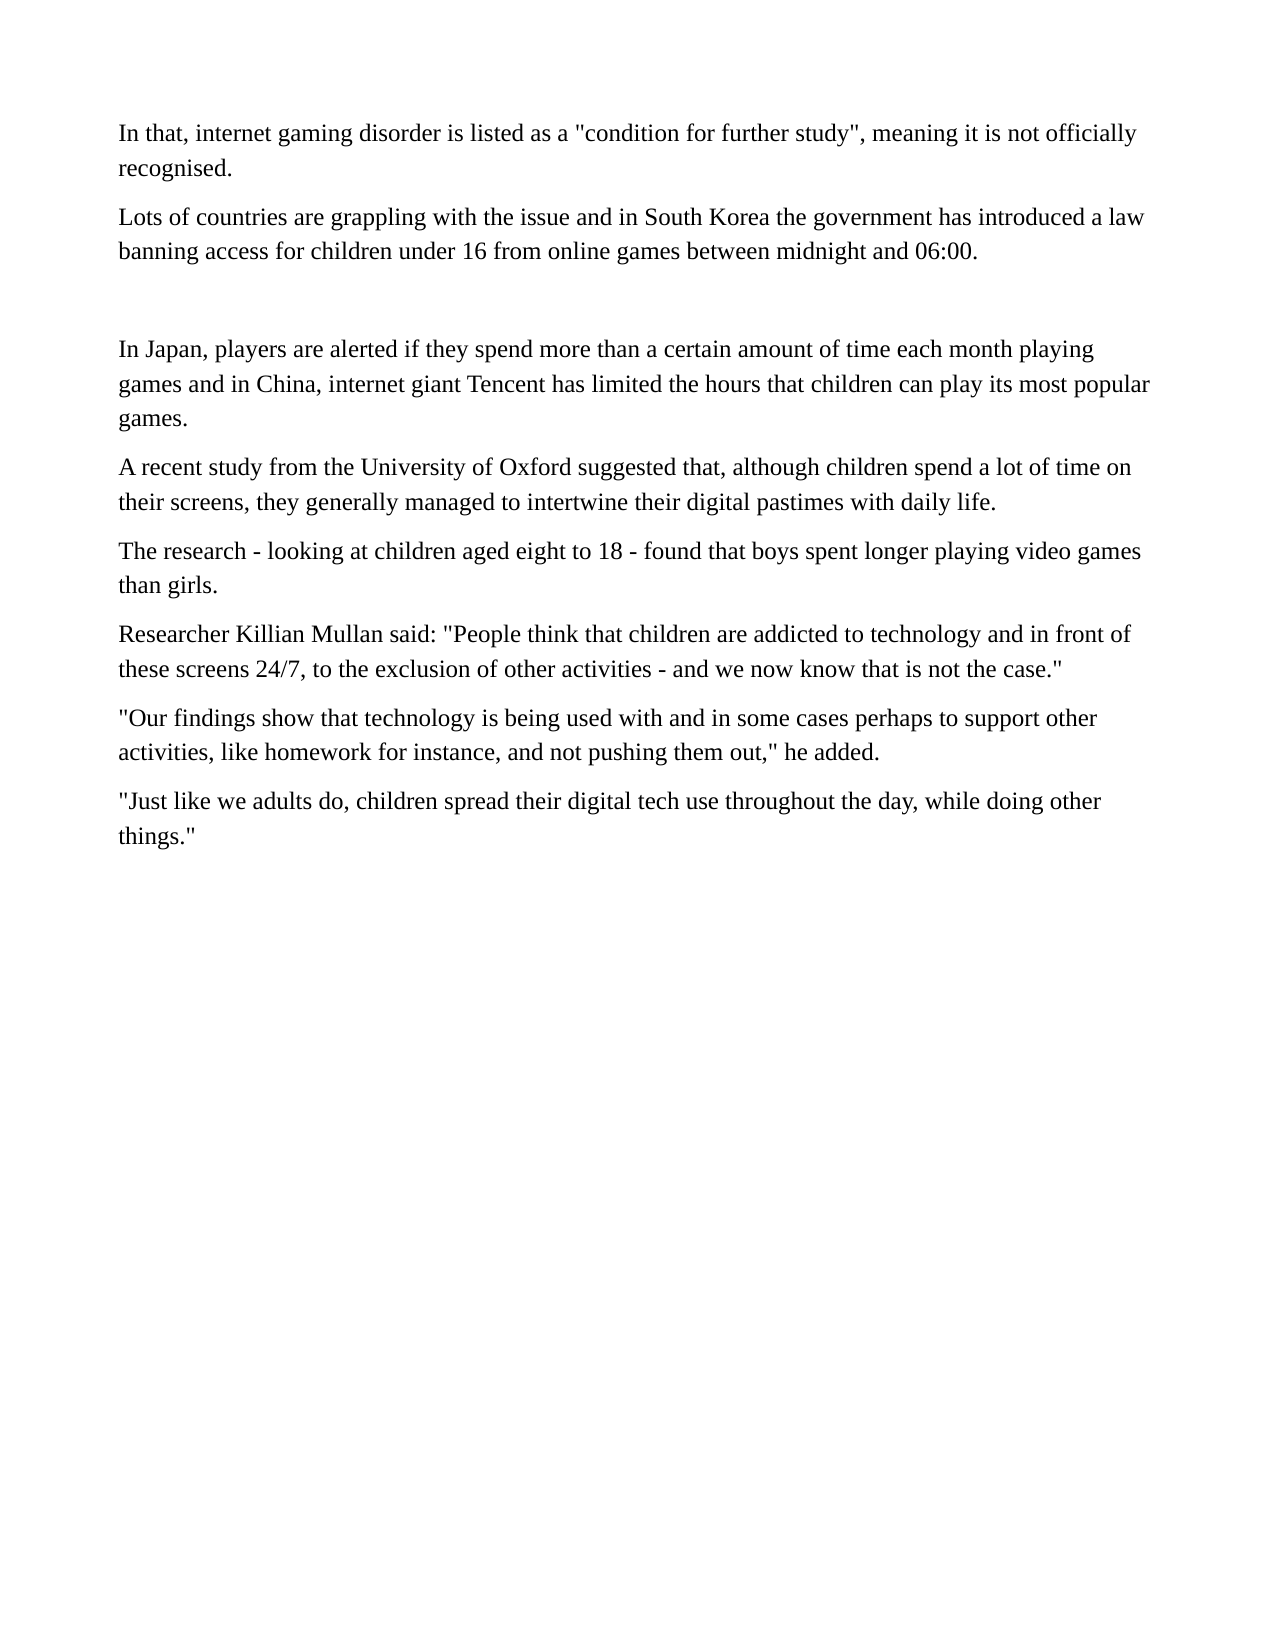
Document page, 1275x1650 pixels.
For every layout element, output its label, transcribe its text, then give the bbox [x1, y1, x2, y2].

text Researcher Killian Mullan said: "People think that children are addicted to technology and in front of these screens 24/7, to the exclusion of other activities - and we now know that is not the case." [118, 619, 1157, 683]
text A recent study from the University of Oxford suggested that, although children spend a lot of time on their screens, they generally managed to intertwine their digital pastimes with daily life. [118, 452, 1157, 516]
text "Our findings show that technology is being used with and in some cases perhaps to support other activities, like homework for instance, and not pushing them out," he added. [118, 703, 1157, 766]
text "Just like we adults do, children spread their digital tech use throughout the day, while doing other things." [118, 786, 1157, 850]
text In that, internet gaming disorder is listed as a "condition for further study", meaning it is not officially recognised. [118, 118, 1157, 181]
text The research - looking at children aged eight to 18 - found that boys spent longer playing video games than girls. [118, 536, 1157, 599]
text In Japan, players are alerted if they spend more than a certain amount of time each month playing games and in China, internet giant Tencent has limited the hours that children can play its most popular games. [118, 334, 1157, 432]
text Lots of countries are grappling with the issue and in South Korea the government has introduced a law banning access for children under 16 from online games between midnight and 06:00. [118, 202, 1157, 265]
